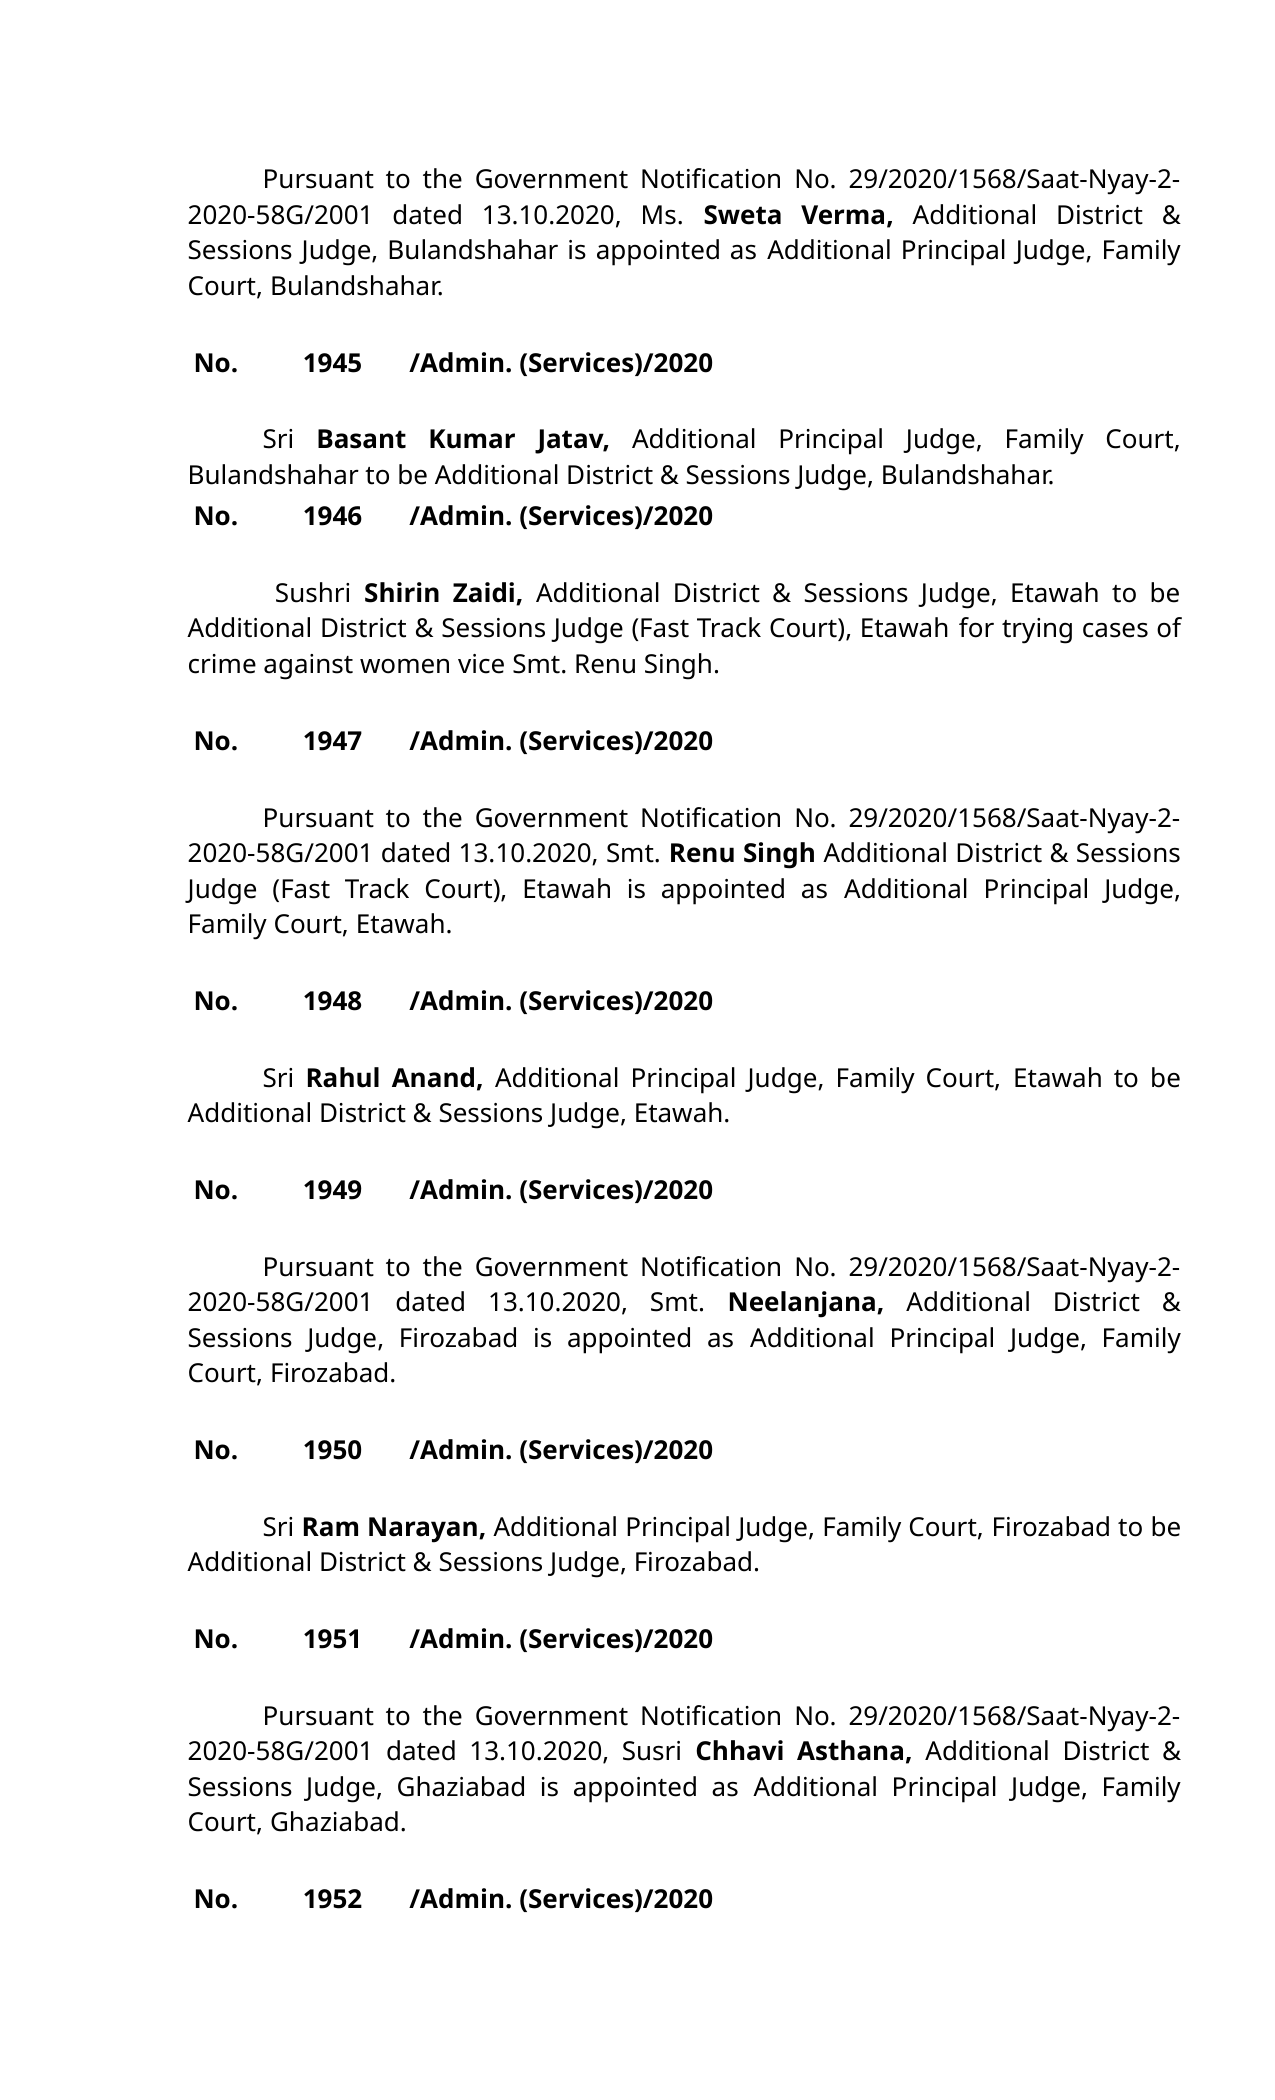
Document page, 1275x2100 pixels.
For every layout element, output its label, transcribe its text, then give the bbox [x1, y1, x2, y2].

text Sri Ram Narayan, Additional Principal Judge, Family Court, Firozabad to be Additional District & Sessions Judge, Firozabad. [187, 1508, 1181, 1579]
table_header /Admin. (Services)/2020 [404, 1166, 762, 1213]
table_header No. [188, 492, 261, 539]
table_header 1946 [261, 492, 403, 539]
table_header No. [188, 717, 261, 764]
table_header 1949 [261, 1166, 403, 1213]
table_header 1945 [261, 339, 403, 386]
table_header 1948 [261, 977, 403, 1024]
text Pursuant to the Government Notification No. 29/2020/1568/Saat-Nyay-2-2020-58G/2001 dated 13.10.2020, Ms. Sweta Verma, Additional District & Sessions Judge, Bulandshahar is appointed as Additional Principal Judge, Family Court, Bulandshahar. [187, 161, 1181, 303]
text Sri Rahul Anand, Additional Principal Judge, Family Court, Etawah to be Additional District & Sessions Judge, Etawah. [187, 1059, 1181, 1130]
table_header 1951 [261, 1615, 403, 1662]
table_header /Admin. (Services)/2020 [404, 977, 762, 1024]
table_header 1950 [261, 1426, 403, 1473]
table_header 1947 [261, 717, 403, 764]
table_header No. [188, 1166, 261, 1213]
table_header No. [188, 1426, 261, 1473]
table_header /Admin. (Services)/2020 [404, 492, 762, 539]
table_header /Admin. (Services)/2020 [404, 1426, 762, 1473]
text Pursuant to the Government Notification No. 29/2020/1568/Saat-Nyay-2-2020-58G/2001 dated 13.10.2020, Susri Chhavi Asthana, Additional District & Sessions Judge, Ghaziabad is appointed as Additional Principal Judge, Family Court, Ghaziabad. [187, 1697, 1181, 1839]
table_header /Admin. (Services)/2020 [404, 1875, 762, 1922]
table_header /Admin. (Services)/2020 [404, 1615, 762, 1662]
text Sushri Shirin Zaidi, Additional District & Sessions Judge, Etawah to be Additional District & Sessions Judge (Fast Track Court), Etawah for trying cases of crime against women vice Smt. Renu Singh. [187, 574, 1181, 681]
table_header No. [188, 1615, 261, 1662]
text Pursuant to the Government Notification No. 29/2020/1568/Saat-Nyay-2-2020-58G/2001 dated 13.10.2020, Smt. Renu Singh Additional District & Sessions Judge (Fast Track Court), Etawah is appointed as Additional Principal Judge, Family Court, Etawah. [187, 799, 1181, 941]
table_header No. [188, 339, 261, 386]
table_header /Admin. (Services)/2020 [404, 339, 762, 386]
text Sri Basant Kumar Jatav, Additional Principal Judge, Family Court, Bulandshahar to be Additional District & Sessions Judge, Bulandshahar. [187, 421, 1181, 492]
table_header 1952 [261, 1875, 403, 1922]
table_header No. [188, 1875, 261, 1922]
text Pursuant to the Government Notification No. 29/2020/1568/Saat-Nyay-2-2020-58G/2001 dated 13.10.2020, Smt. Neelanjana, Additional District & Sessions Judge, Firozabad is appointed as Additional Principal Judge, Family Court, Firozabad. [187, 1248, 1181, 1390]
table_header /Admin. (Services)/2020 [404, 717, 762, 764]
table_header No. [188, 977, 261, 1024]
